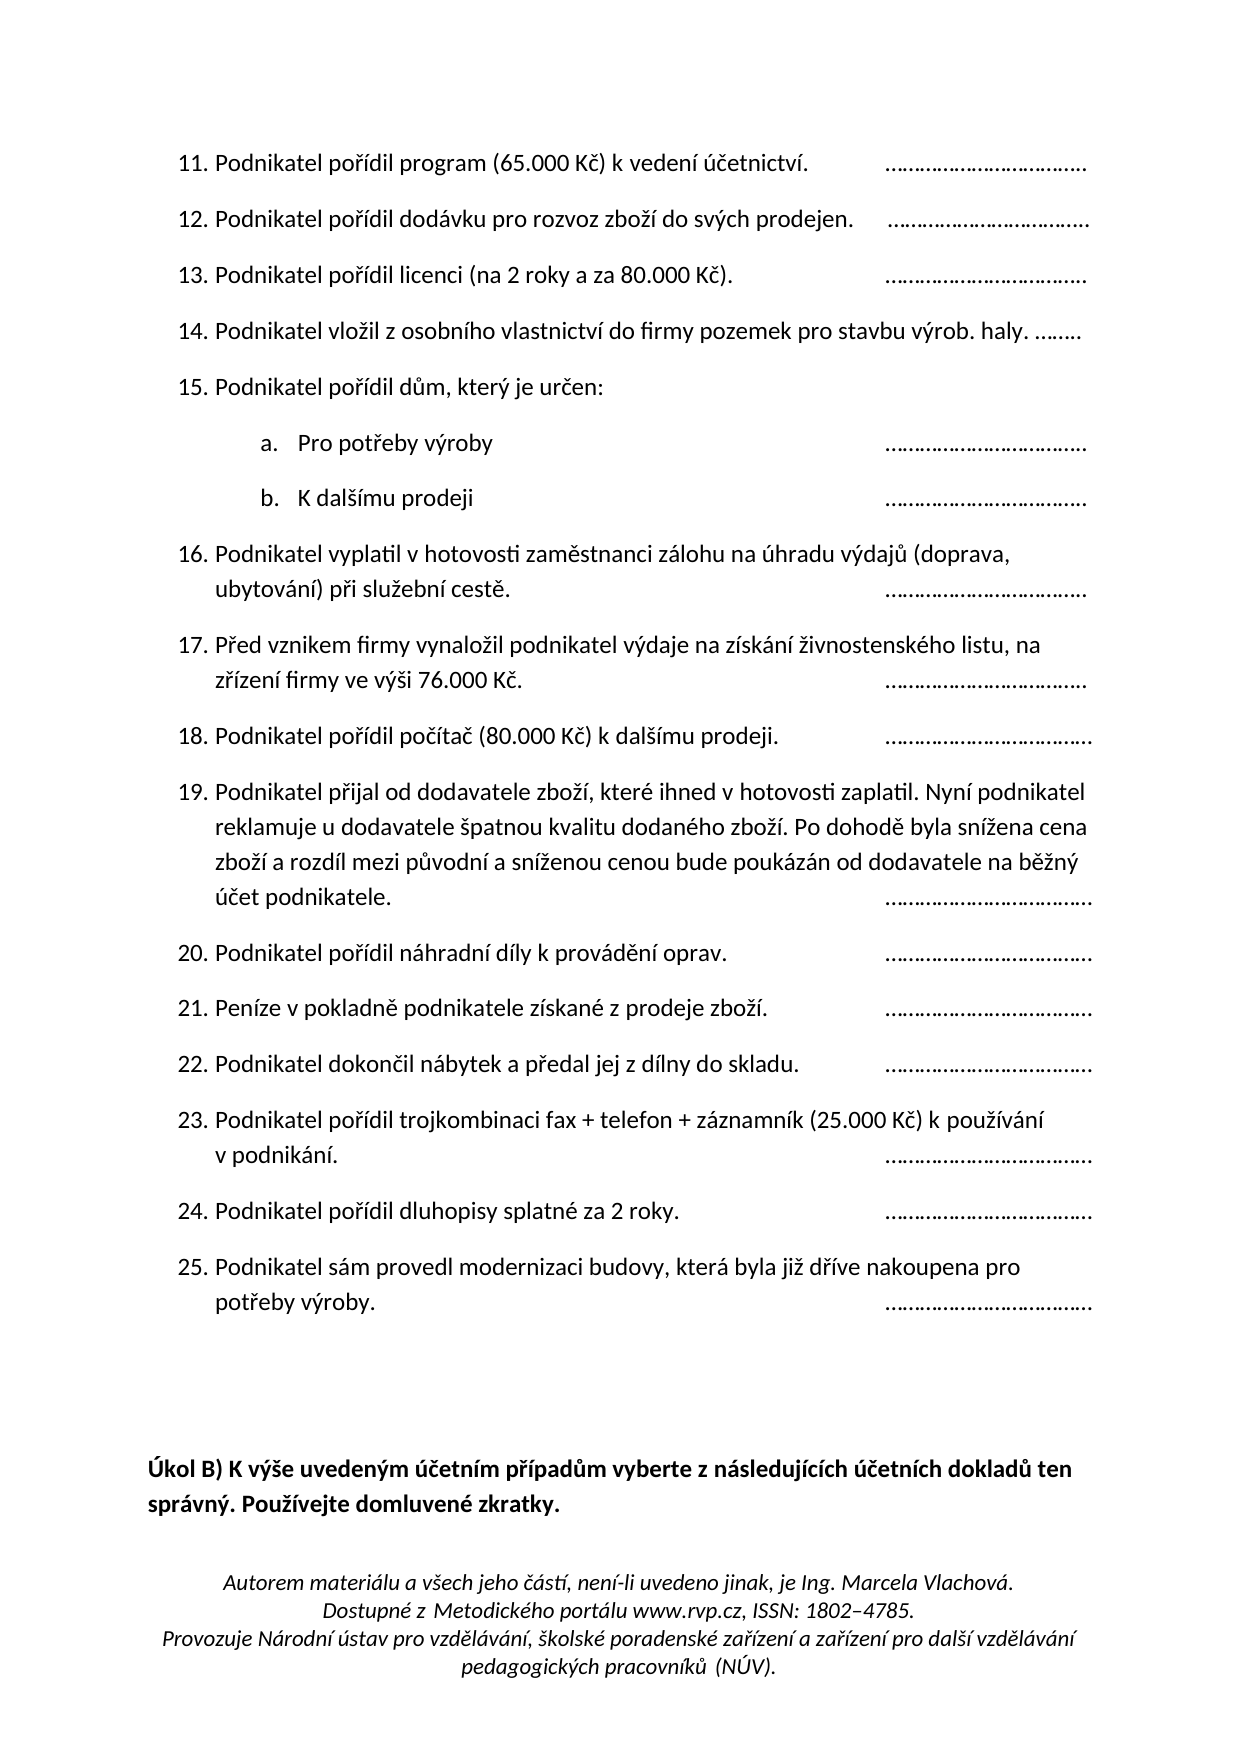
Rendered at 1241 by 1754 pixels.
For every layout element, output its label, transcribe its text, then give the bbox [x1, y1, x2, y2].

text Úkol B) K výše uvedeným účetním případům vyberte z následujících účetních dokladů ten správný. Používejte domluvené zkratky. [148, 1453, 1093, 1519]
list Podnikatel vložil z osobního vlastnictví do firmy pozemek pro stavbu výrob. haly. …….. [177, 315, 1093, 346]
list Podnikatel sám provedl modernizaci budovy, která byla již dříve nakoupena pro potřeby výroby. ……………………………… [177, 1251, 1093, 1316]
list Podnikatel vyplatil v hotovosti zaměstnanci zálohu na úhradu výdajů (doprava, ubytování) při služební cestě. …………………………….. [177, 538, 1093, 604]
list K dalšímu prodeji …………………………….. [260, 483, 1093, 513]
list Podnikatel pořídil dům, který je určen: [177, 371, 1093, 401]
list Podnikatel přijal od dodavatele zboží, které ihned v hotovosti zaplatil. Nyní podnikatel reklamuje u dodavatele špatnou kvalitu dodaného zboží. Po dohodě byla snížena cena zboží a rozdíl mezi původní a sníženou cenou bude poukázán od dodavatele na běžný účet podnikatele. ……………………………… [177, 776, 1093, 911]
list Podnikatel pořídil program (65.000 Kč) k vedení účetnictví. …………………………….. [177, 148, 1093, 178]
list Podnikatel pořídil náhradní díly k provádění oprav. ……………………………… [177, 937, 1093, 967]
list Peníze v pokladně podnikatele získané z prodeje zboží. ……………………………… [177, 993, 1093, 1023]
list Před vznikem firmy vynaložil podnikatel výdaje na získání živnostenského listu, na zřízení firmy ve výši 76.000 Kč. …………………………….. [177, 629, 1093, 695]
list Podnikatel pořídil dluhopisy splatné za 2 roky. ……………………………… [177, 1195, 1093, 1226]
list Podnikatel pořídil trojkombinaci fax + telefon + záznamník (25.000 Kč) k používání v podnikání. ……………………………… [177, 1104, 1093, 1170]
list Podnikatel pořídil licenci (na 2 roky a za 80.000 Kč). …………………………….. [177, 259, 1093, 290]
list Podnikatel pořídil počítač (80.000 Kč) k dalšímu prodeji. ……………………………… [177, 720, 1093, 751]
list Pro potřeby výroby …………………………….. [260, 427, 1093, 457]
list Podnikatel pořídil dodávku pro rozvoz zboží do svých prodejen. …………………………….. [177, 203, 1093, 234]
list Podnikatel dokončil nábytek a předal jej z dílny do skladu. ……………………………… [177, 1048, 1093, 1079]
